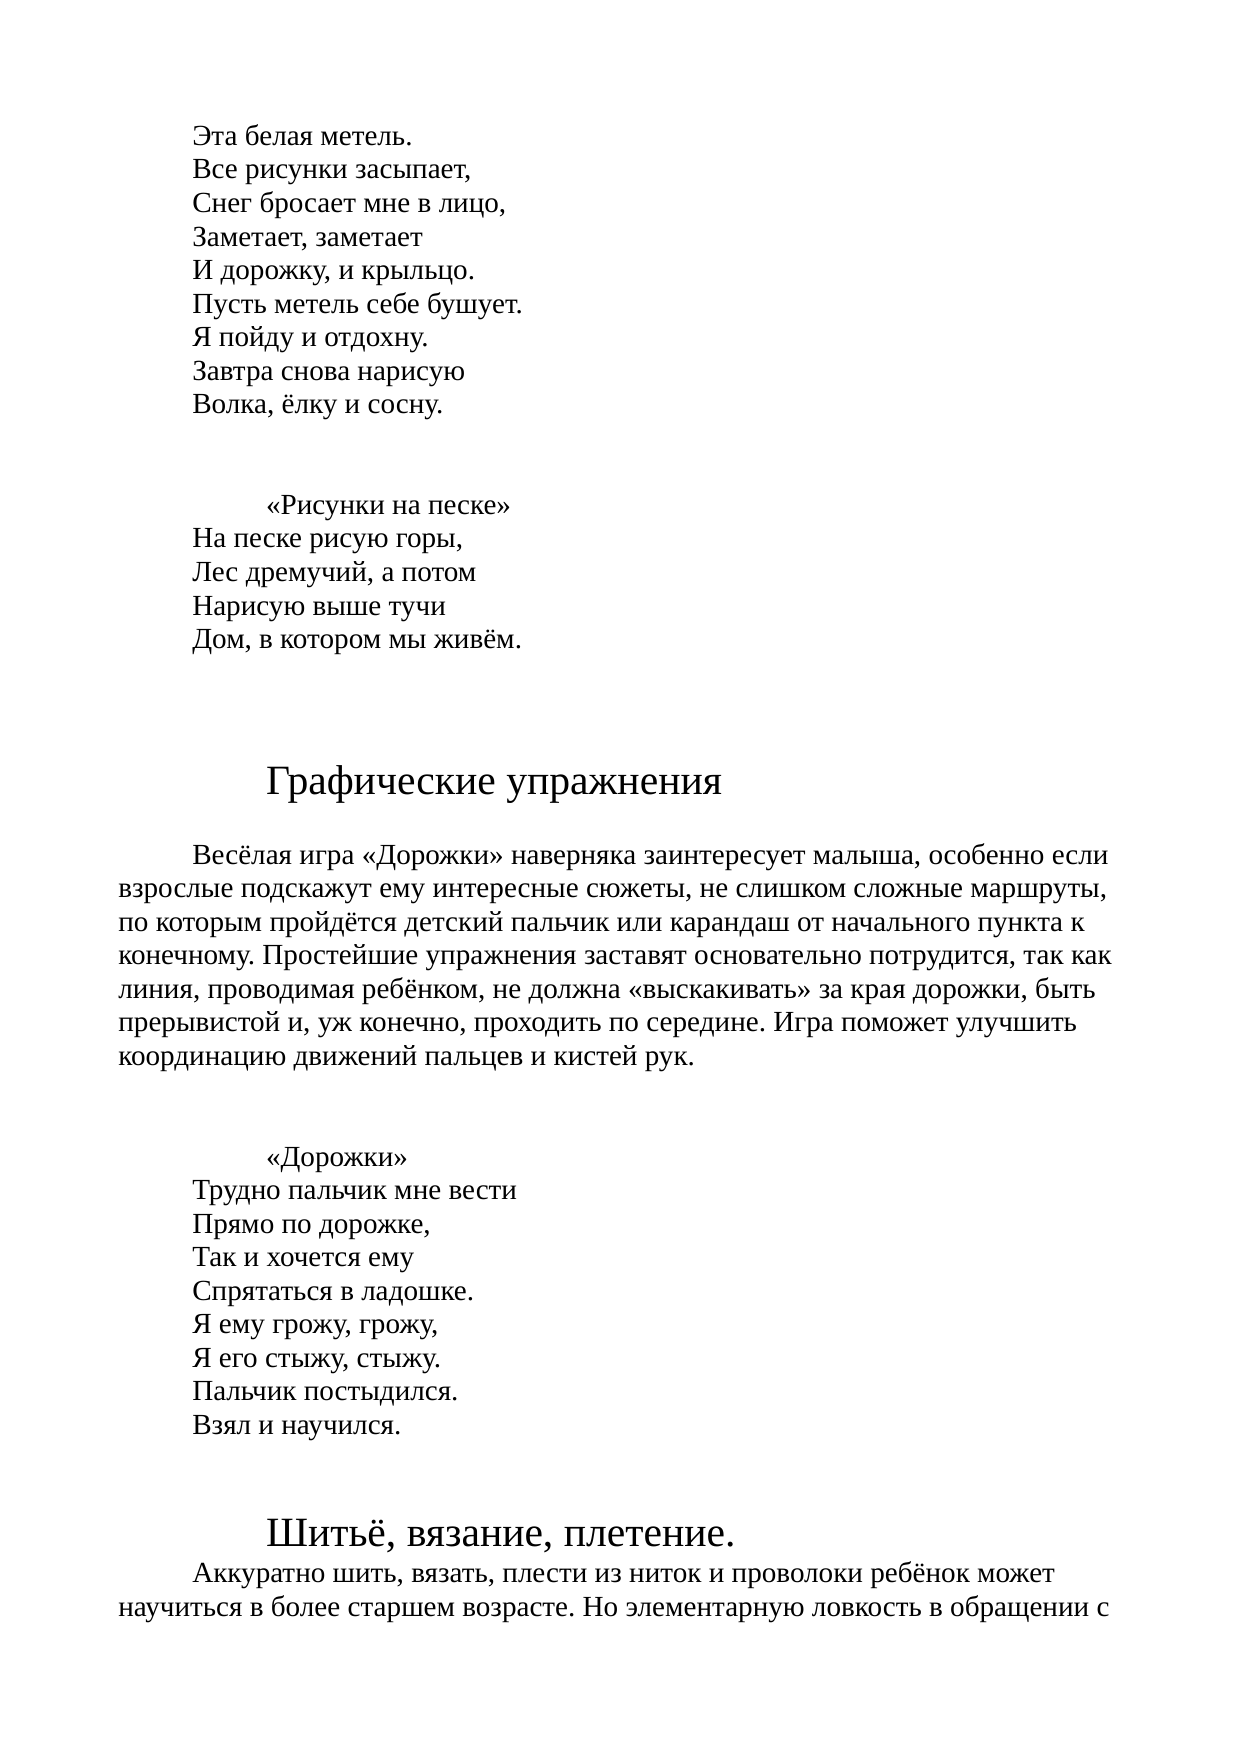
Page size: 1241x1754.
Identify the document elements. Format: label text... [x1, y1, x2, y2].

text Спрятаться в ладошке. [118, 1273, 1122, 1306]
text И дорожку, и крыльцо. [118, 252, 1122, 286]
text Лес дремучий, а потом [118, 554, 1122, 588]
text Эта белая метель. [118, 118, 1122, 152]
text Аккуратно шить, вязать, плести из ниток и проволоки ребёнок может научиться в более старшем возрасте. Но элементарную ловкость в обращении с [118, 1556, 1122, 1623]
text «Рисунки на песке» [118, 487, 1122, 521]
text Трудно пальчик мне вести [118, 1172, 1122, 1206]
text Я ему грожу, грожу, [118, 1306, 1122, 1340]
text Взял и научился. [118, 1407, 1122, 1441]
text Графические упражнения [118, 755, 1122, 803]
text Нарисую выше тучи [118, 588, 1122, 621]
text Я пойду и отдохну. [118, 319, 1122, 353]
text Заметает, заметает [118, 219, 1122, 252]
text Так и хочется ему [118, 1239, 1122, 1273]
text Прямо по дорожке, [118, 1206, 1122, 1239]
text Весёлая игра «Дорожки» наверняка заинтересует малыша, особенно если взрослые подскажут ему интересные сюжеты, не слишком сложные маршруты, по которым пройдётся детский пальчик или карандаш от начального пункта к конечному. Простейшие упражнения заставят основательно потрудится, так как линия, проводимая ребёнком, не должна «выскакивать» за края дорожки, быть прерывистой и, уж конечно, проходить по середине. Игра поможет улучшить координацию движений пальцев и кистей рук. [118, 837, 1122, 1072]
text Пальчик постыдился. [118, 1373, 1122, 1407]
text Я его стыжу, стыжу. [118, 1340, 1122, 1373]
text «Дорожки» [118, 1139, 1122, 1172]
text Все рисунки засыпает, [118, 152, 1122, 185]
text Волка, ёлку и сосну. [118, 386, 1122, 420]
text Шитьё, вязание, плетение. [118, 1508, 1122, 1556]
text Пусть метель себе бушует. [118, 286, 1122, 319]
text Дом, в котором мы живём. [118, 621, 1122, 655]
text Снег бросает мне в лицо, [118, 185, 1122, 219]
text На песке рисую горы, [118, 521, 1122, 554]
text Завтра снова нарисую [118, 353, 1122, 386]
